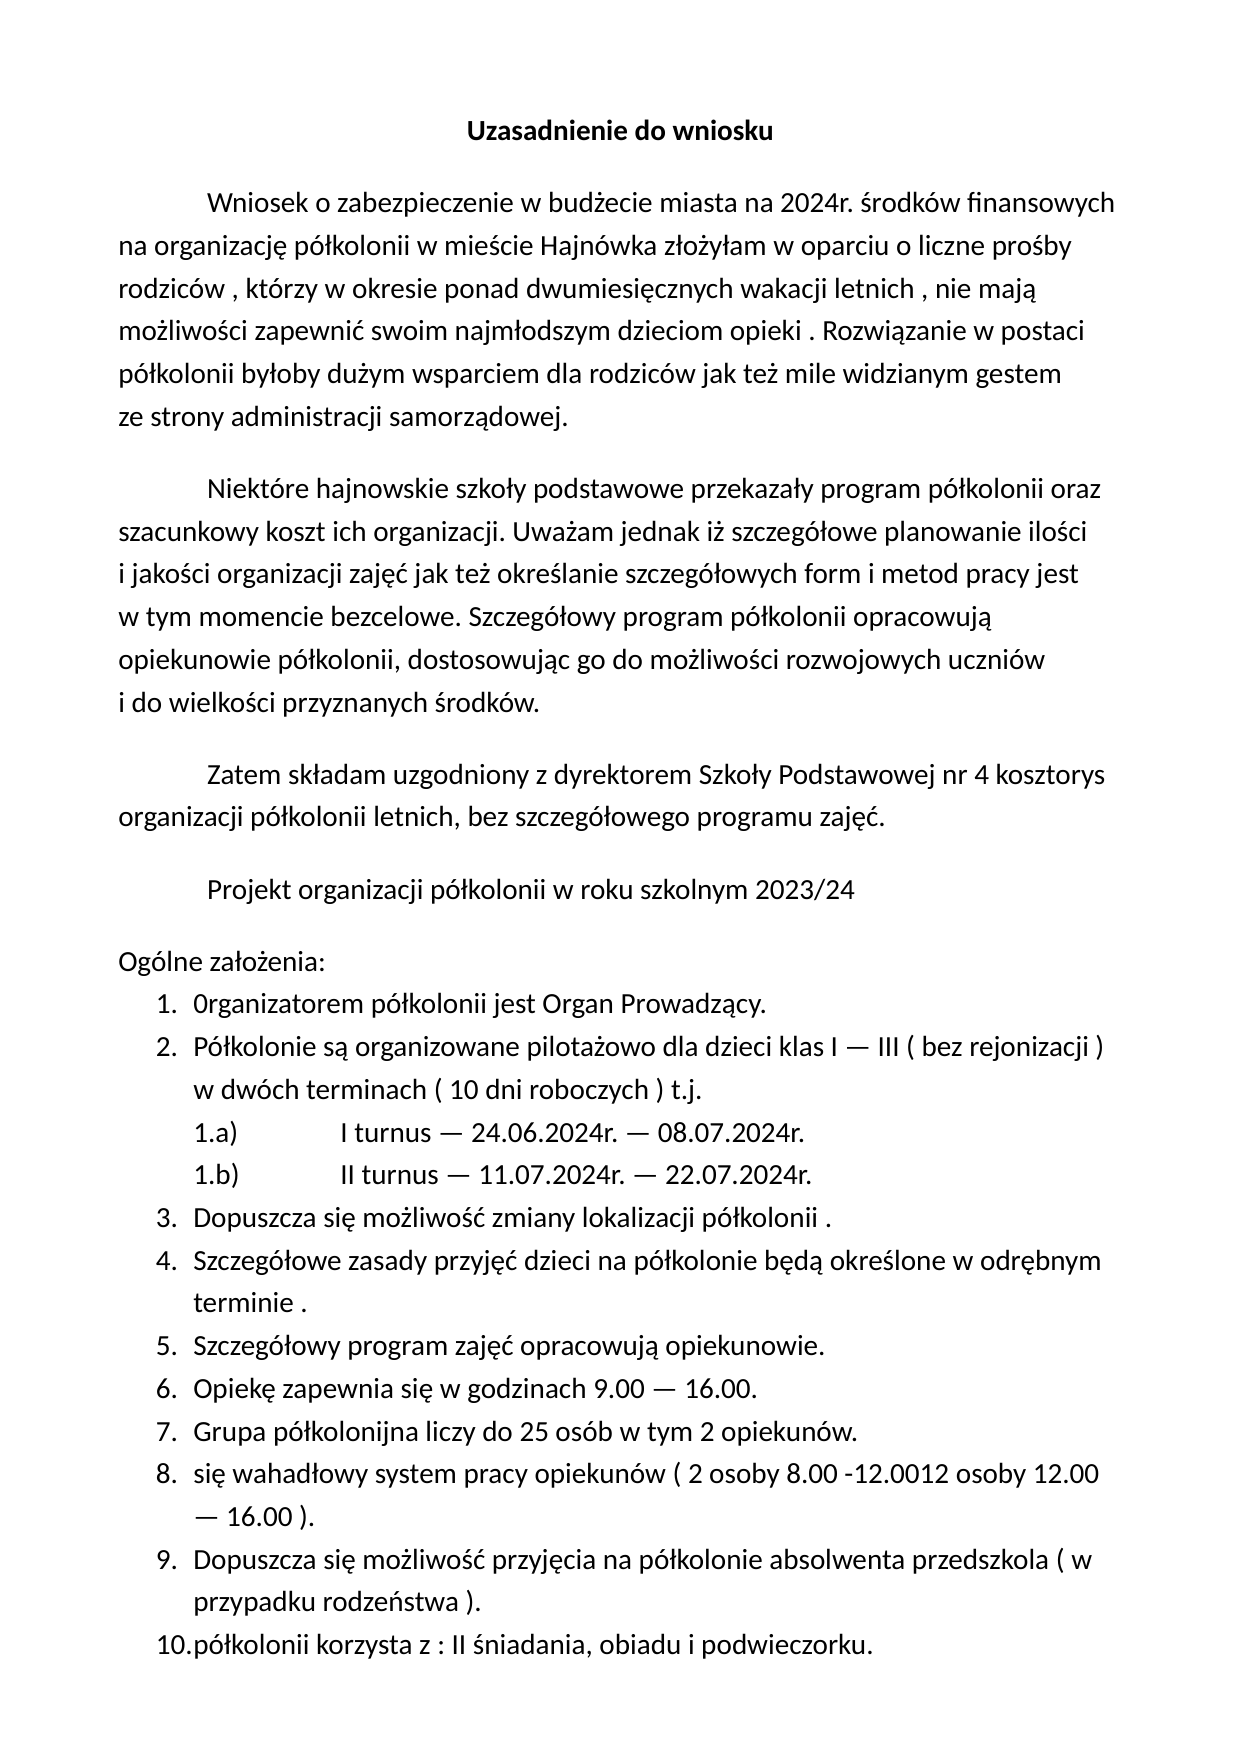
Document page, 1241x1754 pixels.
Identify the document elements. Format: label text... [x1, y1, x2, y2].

list Grupa półkolonijna liczy do 25 osób w tym 2 opiekunów. [156, 1413, 1122, 1448]
list 1.b) II turnus — 11.07.2024r. — 22.07.2024r. [156, 1156, 1122, 1192]
text Zatem składam uzgodniony z dyrektorem Szkoły Podstawowej nr 4 kosztorys organizacji półkolonii letnich, bez szczegółowego programu zajęć. [118, 756, 1122, 834]
list Półkolonie są organizowane pilotażowo dla dzieci klas I — III ( bez rejonizacji ) w dwóch terminach ( 10 dni roboczych ) t.j. [156, 1028, 1122, 1107]
list Dopuszcza się możliwość przyjęcia na półkolonie absolwenta przedszkola ( w przypadku rodzeństwa ). [156, 1541, 1122, 1619]
list półkolonii korzysta z : II śniadania, obiadu i podwieczorku. [156, 1626, 1122, 1662]
list Opiekę zapewnia się w godzinach 9.00 — 16.00. [156, 1370, 1122, 1406]
text Ogólne założenia: [118, 943, 1122, 978]
list Dopuszcza się możliwość zmiany lokalizacji półkolonii . [156, 1199, 1122, 1235]
list Szczegółowy program zajęć opracowują opiekunowie. [156, 1327, 1122, 1363]
text Uzasadnienie do wniosku [118, 112, 1122, 148]
text Niektóre hajnowskie szkoły podstawowe przekazały program półkolonii oraz szacunkowy koszt ich organizacji. Uważam jednak iż szczegółowe planowanie ilości i jakości organizacji zajęć jak też określanie szczegółowych form i metod pracy jest w tym momencie bezcelowe. Szczegółowy program półkolonii opracowują opiekunowie półkolonii, dostosowując go do możliwości rozwojowych uczniów i do wielkości przyznanych środków. [118, 470, 1122, 719]
list się wahadłowy system pracy opiekunów ( 2 osoby 8.00 -12.0012 osoby 12.00 — 16.00 ). [156, 1455, 1122, 1534]
text Wniosek o zabezpieczenie w budżecie miasta na 2024r. środków finansowych na organizację półkolonii w mieście Hajnówka złożyłam w oparciu o liczne prośby rodziców , którzy w okresie ponad dwumiesięcznych wakacji letnich , nie mają możliwości zapewnić swoim najmłodszym dzieciom opieki . Rozwiązanie w postaci półkolonii byłoby dużym wsparciem dla rodziców jak też mile widzianym gestem ze strony administracji samorządowej. [118, 184, 1122, 433]
list Szczegółowe zasady przyjęć dzieci na półkolonie będą określone w odrębnym terminie . [156, 1242, 1122, 1320]
list 1.a) I turnus — 24.06.2024r. — 08.07.2024r. [156, 1114, 1122, 1149]
text Projekt organizacji półkolonii w roku szkolnym 2023/24 [118, 871, 1122, 906]
list 0rganizatorem półkolonii jest Organ Prowadzący. [156, 986, 1122, 1021]
